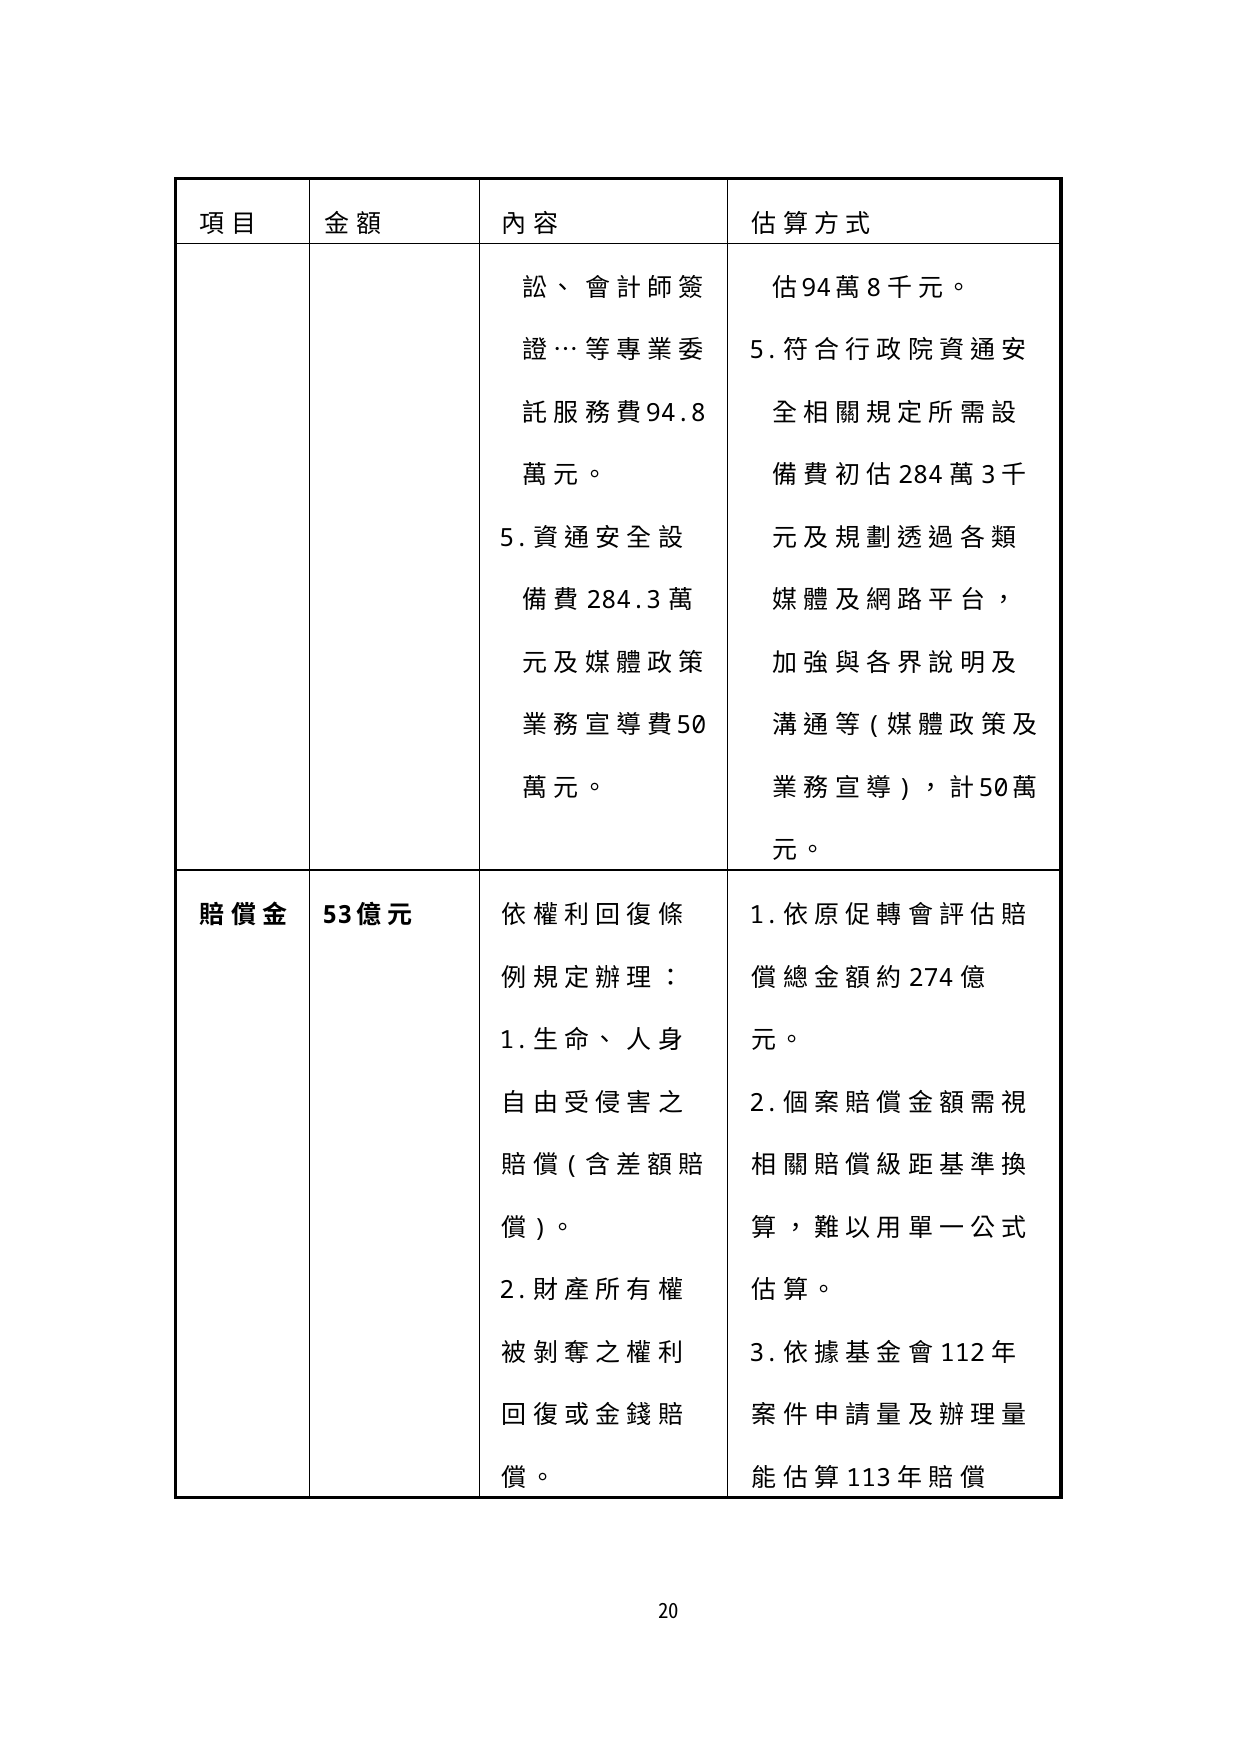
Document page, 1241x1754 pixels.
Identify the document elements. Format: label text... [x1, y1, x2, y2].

table_cell 53億元 [310, 871, 479, 1496]
table_cell 訟、會計師簽證…等專業委託服務費94.8萬元。 5.資通安全設備費284.3萬元及媒體政策業務宣導費50萬元。 [480, 244, 727, 869]
table_header 金額 [310, 180, 479, 243]
table_cell 依權利回復條例規定辦理： 1.生命、人身自由受侵害之賠償(含差額賠償)。 2.財產所有權被剝奪之權利回復或金錢賠償。 [480, 871, 727, 1496]
table_cell [177, 244, 309, 869]
table_header 估算方式 [728, 180, 1059, 243]
table_header 項目 [177, 180, 309, 243]
table_cell 1.依原促轉會評估賠償總金額約274億元。 2.個案賠償金額需視相關賠償級距基準換算，難以用單一公式估算。 3.依據基金會112年案件申請量及辦理量能估算113年賠償 [728, 871, 1059, 1496]
table_cell [310, 244, 479, 869]
table_cell 賠償金 [177, 871, 309, 1496]
table_cell 估94萬8千元。 5.符合行政院資通安全相關規定所需設備費初估284萬3千元及規劃透過各類媒體及網路平台，加強與各界說明及溝通等(媒體政策及業務宣導)，計50萬元。 [728, 244, 1059, 869]
table_header 內容 [480, 180, 727, 243]
